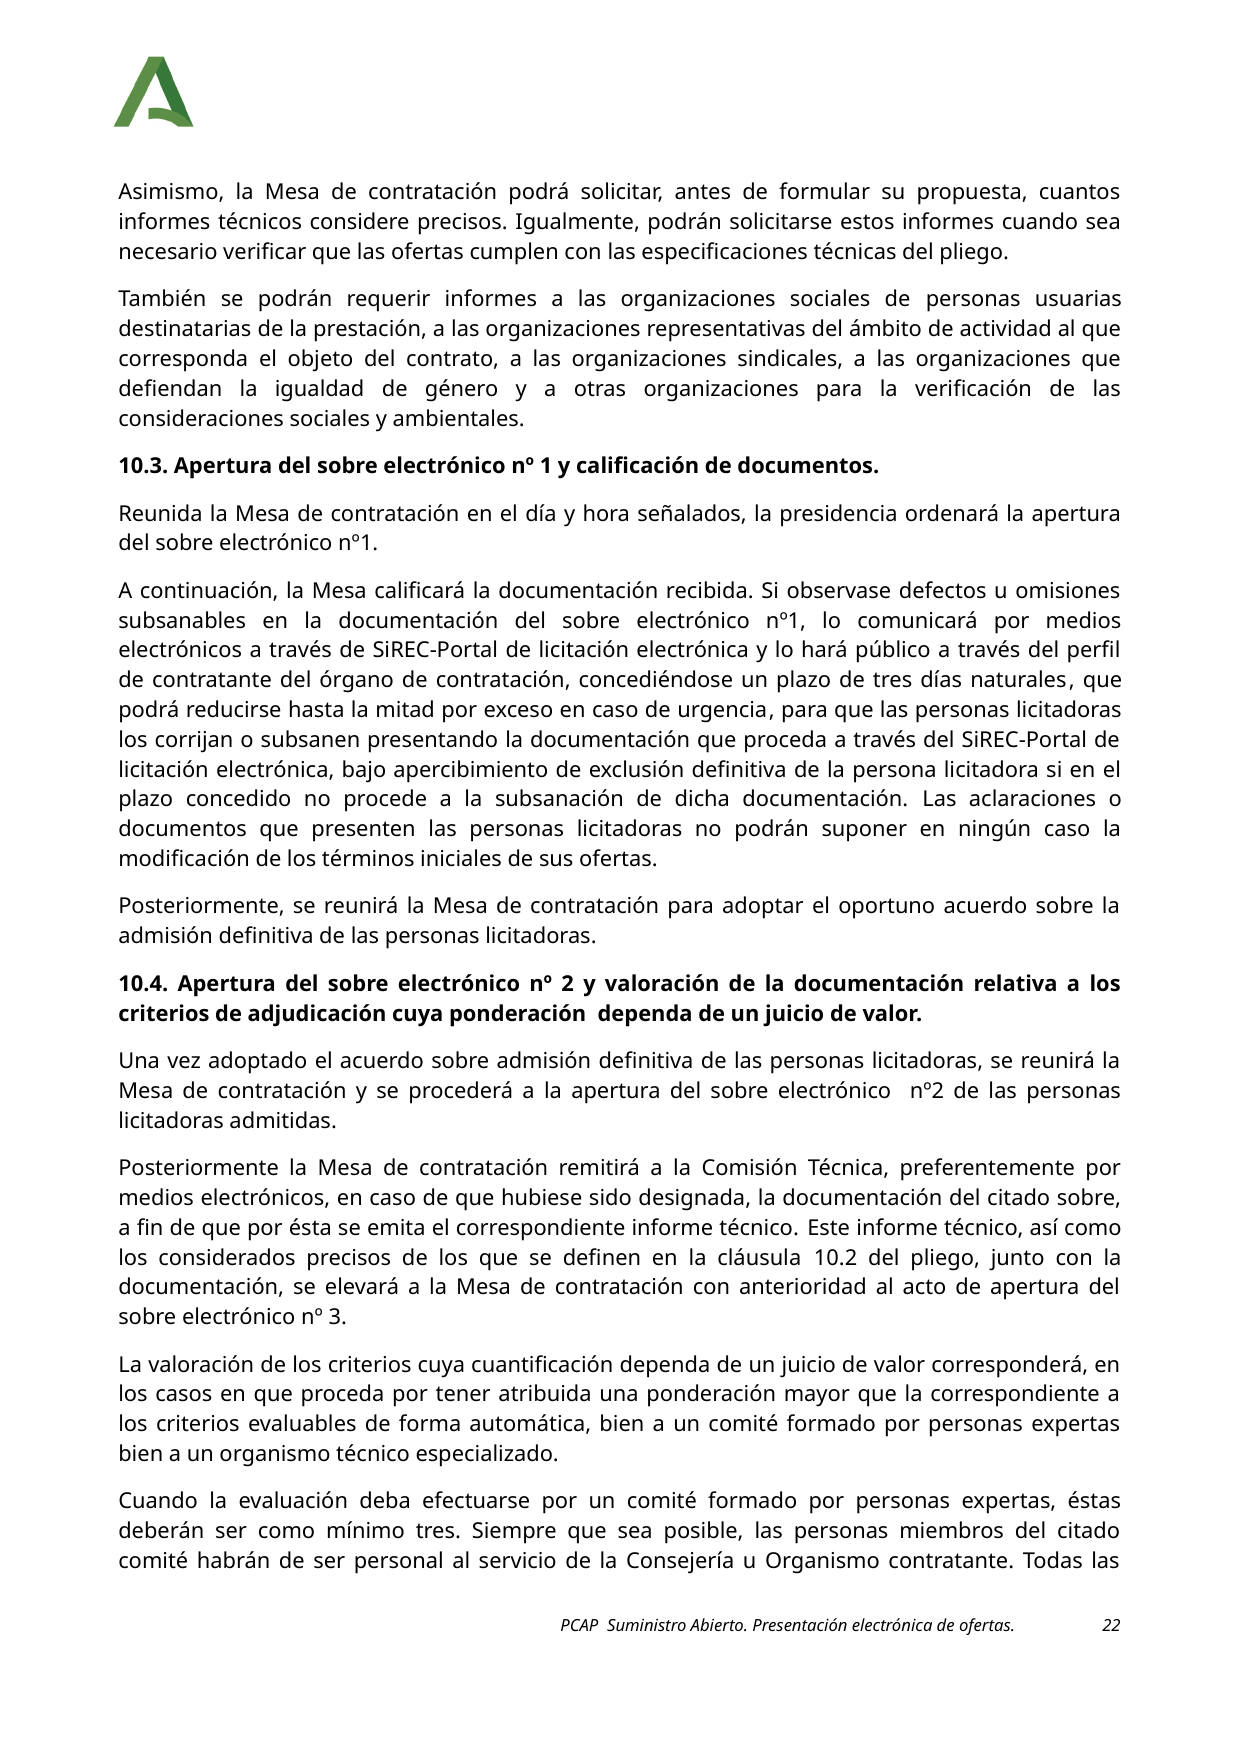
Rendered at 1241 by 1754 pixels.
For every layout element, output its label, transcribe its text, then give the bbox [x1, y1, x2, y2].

text Posteriormente, se reunirá la Mesa de contratación para adoptar el oportuno acuerdo sobre la admisión definitiva de las personas licitadoras. [118, 891, 1122, 950]
text Reunida la Mesa de contratación en el día y hora señalados, la presidencia ordenará la apertura del sobre electrónico nº1. [118, 498, 1122, 557]
text También se podrán requerir informes a las organizaciones sociales de personas usuarias destinatarias de la prestación, a las organizaciones representativas del ámbito de actividad al que corresponda el objeto del contrato, a las organizaciones sindicales, a las organizaciones que defiendan la igualdad de género y a otras organizaciones para la verificación de las consideraciones sociales y ambientales. [118, 283, 1122, 432]
text La valoración de los criterios cuya cuantificación dependa de un juicio de valor corresponderá, en los casos en que proceda por tener atribuida una ponderación mayor que la correspondiente a los criterios evaluables de forma automática, bien a un comité formado por personas expertas bien a un organismo técnico especializado. [118, 1349, 1122, 1468]
text Posteriormente la Mesa de contratación remitirá a la Comisión Técnica, preferentemente por medios electrónicos, en caso de que hubiese sido designada, la documentación del citado sobre, a fin de que por ésta se emita el correspondiente informe técnico. Este informe técnico, así como los considerados precisos de los que se definen en la cláusula 10.2 del pliego, junto con la documentación, se elevará a la Mesa de contratación con anterioridad al acto de apertura del sobre electrónico nº 3. [118, 1152, 1122, 1331]
subtitle 10.4. Apertura del sobre electrónico nº 2 y valoración de la documentación relativa a los criterios de adjudicación cuya ponderación dependa de un juicio de valor. [118, 968, 1122, 1027]
text Una vez adoptado el acuerdo sobre admisión definitiva de las personas licitadoras, se reunirá la Mesa de contratación y se procederá a la apertura del sobre electrónico nº2 de las personas licitadoras admitidas. [118, 1045, 1122, 1134]
picture [109, 52, 198, 131]
text Asimismo, la Mesa de contratación podrá solicitar, antes de formular su propuesta, cuantos informes técnicos considere precisos. Igualmente, podrán solicitarse estos informes cuando sea necesario verificar que las ofertas cumplen con las especificaciones técnicas del pliego. [118, 176, 1122, 266]
subtitle 10.3. Apertura del sobre electrónico nº 1 y calificación de documentos. [118, 450, 1122, 480]
text A continuación, la Mesa calificará la documentación recibida. Si observase defectos u omisiones subsanables en la documentación del sobre electrónico nº1, lo comunicará por medios electrónicos a través de SiREC-Portal de licitación electrónica y lo hará público a través del perfil de contratante del órgano de contratación, concediéndose un plazo de tres días naturales, que podrá reducirse hasta la mitad por exceso en caso de urgencia, para que las personas licitadoras los corrijan o subsanen presentando la documentación que proceda a través del SiREC-Portal de licitación electrónica, bajo apercibimiento de exclusión definitiva de la persona licitadora si en el plazo concedido no procede a la subsanación de dicha documentación. Las aclaraciones o documentos que presenten las personas licitadoras no podrán suponer en ningún caso la modificación de los términos iniciales de sus ofertas. [118, 575, 1122, 873]
text Cuando la evaluación deba efectuarse por un comité formado por personas expertas, éstas deberán ser como mínimo tres. Siempre que sea posible, las personas miembros del citado comité habrán de ser personal al servicio de la Consejería u Organismo contratante. Todas las [118, 1486, 1122, 1575]
